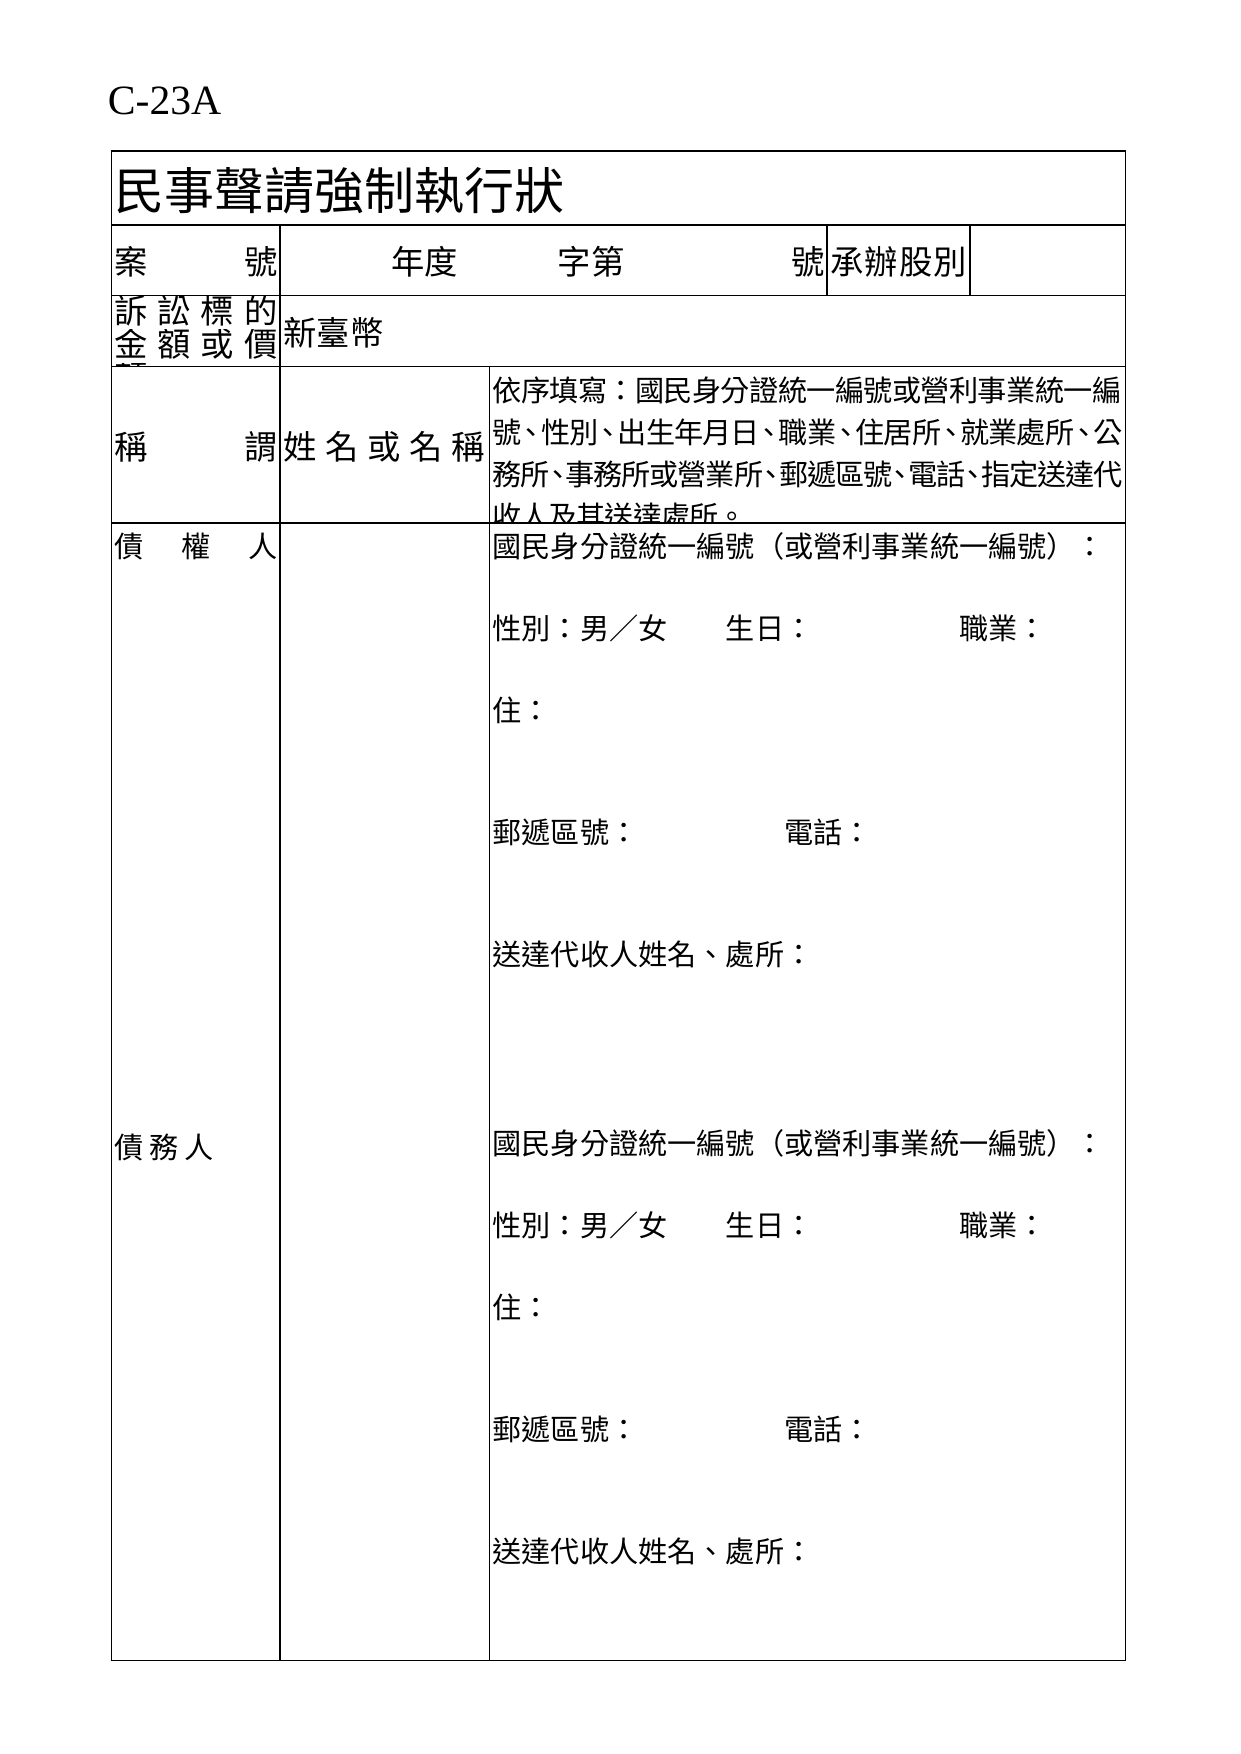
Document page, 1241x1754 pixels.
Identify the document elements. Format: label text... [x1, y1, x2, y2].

table_cell 國民身分證統一編號（或營利事業統一編號）： 性別：男／女 生日： 職業： 住： 郵遞區號： 電話： 送達代收人姓名、處所： [490, 1121, 1125, 1660]
table_header 民事聲請強制執行狀 [112, 152, 1125, 224]
table_header 民事聲請強制執行狀 [93, 56, 304, 143]
table_cell [971, 226, 1125, 295]
table_cell 案號 [112, 226, 279, 295]
table_cell [281, 1121, 489, 1660]
table_cell 債權人 [112, 524, 279, 1121]
table_cell 訴訟標的 金額或價額 [112, 296, 279, 366]
table_cell 依序填寫：國民身分證統一編號或營利事業統一編號、性別、出生年月日、職業、住居所、就業處所、公務所、事務所或營業所、郵遞區號、電話、指定送達代收人及其送達處所。 [490, 367, 1125, 522]
table_cell 姓名或名稱 [281, 367, 489, 522]
table_cell 債務人 [112, 1121, 279, 1660]
table_cell 承辦股別 [828, 226, 969, 295]
table_cell 國民身分證統一編號（或營利事業統一編號）： 性別：男／女 生日： 職業： 住： 郵遞區號： 電話： 送達代收人姓名、處所： [490, 524, 1125, 1121]
table_cell 新臺幣 [281, 296, 1125, 366]
table_cell [281, 524, 489, 1121]
table_cell 年度 字第 號 [281, 226, 826, 295]
table_cell 稱謂 [112, 367, 279, 522]
